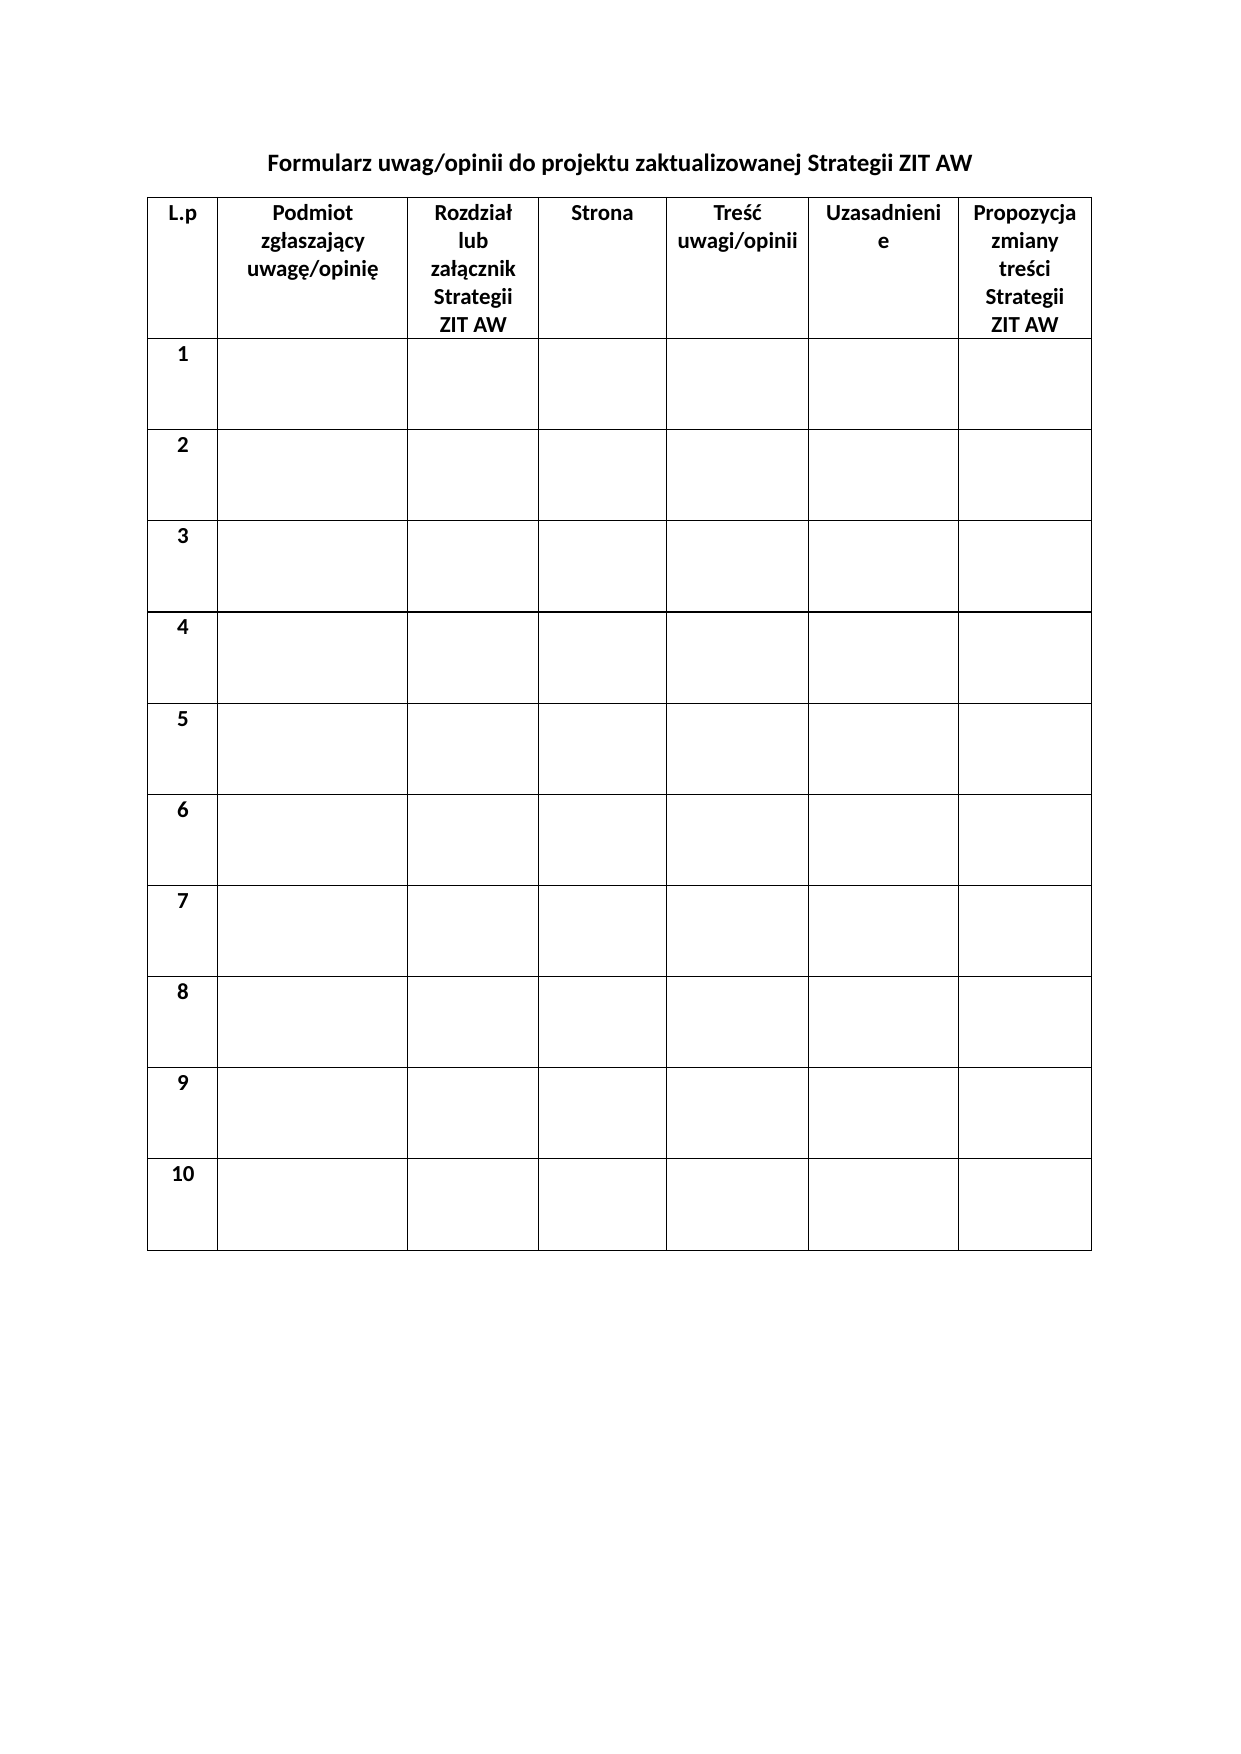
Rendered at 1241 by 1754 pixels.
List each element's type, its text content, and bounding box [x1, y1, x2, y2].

table_cell [959, 1068, 1091, 1158]
table_header Treść uwagi/opinii [667, 198, 808, 338]
table_cell [218, 795, 407, 885]
table_cell [408, 1068, 538, 1158]
table_header Propozycja zmiany treści Strategii ZIT AW [959, 198, 1091, 338]
table_cell [218, 339, 407, 429]
table_cell [539, 430, 666, 520]
table_cell [809, 1068, 958, 1158]
table_cell [667, 977, 808, 1067]
table_cell [959, 1159, 1091, 1249]
table_cell [667, 1068, 808, 1158]
table_cell [408, 1159, 538, 1249]
table_cell [218, 521, 407, 611]
table_cell [959, 430, 1091, 520]
table_cell [809, 521, 958, 611]
table_cell [539, 613, 666, 703]
table_cell [539, 521, 666, 611]
table_cell [408, 704, 538, 794]
table_cell 3 [148, 521, 217, 611]
table_cell [539, 704, 666, 794]
text Formularz uwag/opinii do projektu zaktualizowanej Strategii ZIT AW [148, 148, 1093, 178]
table_cell 9 [148, 1068, 217, 1158]
table_cell 2 [148, 430, 217, 520]
table_cell [218, 613, 407, 703]
table_cell [809, 1159, 958, 1249]
table_header Strona [539, 198, 666, 338]
table_cell [809, 613, 958, 703]
table_cell [959, 977, 1091, 1067]
table_header Podmiot zgłaszający uwagę/opinię [218, 198, 407, 338]
table_cell [539, 339, 666, 429]
table_cell [218, 704, 407, 794]
table_cell 1 [148, 339, 217, 429]
table_cell [218, 977, 407, 1067]
table_cell [408, 977, 538, 1067]
table_cell [218, 886, 407, 976]
table_header Uzasadnienie [809, 198, 958, 338]
table_cell [809, 977, 958, 1067]
table_cell 6 [148, 795, 217, 885]
table_header Rozdział lub załącznik Strategii ZIT AW [408, 198, 538, 338]
table_cell [959, 339, 1091, 429]
table_cell [408, 430, 538, 520]
table_cell [539, 977, 666, 1067]
table_cell [539, 886, 666, 976]
table_cell [667, 886, 808, 976]
table_cell [809, 886, 958, 976]
table_cell [667, 1159, 808, 1249]
table_header L.p [148, 198, 217, 338]
table_cell [218, 1068, 407, 1158]
table_cell [959, 613, 1091, 703]
table_cell [667, 795, 808, 885]
table_cell [218, 1159, 407, 1249]
table_cell [667, 521, 808, 611]
table_cell [539, 1159, 666, 1249]
table_cell [408, 613, 538, 703]
table_cell [539, 1068, 666, 1158]
table_cell [667, 704, 808, 794]
table_cell 4 [148, 613, 217, 703]
table_cell [959, 521, 1091, 611]
table_cell [408, 795, 538, 885]
table_cell 7 [148, 886, 217, 976]
table_cell [667, 613, 808, 703]
table_cell 5 [148, 704, 217, 794]
table_cell [809, 430, 958, 520]
table_cell [959, 795, 1091, 885]
table_cell [809, 704, 958, 794]
table_cell [667, 430, 808, 520]
table_cell [667, 339, 808, 429]
table_cell [218, 430, 407, 520]
table_cell [408, 339, 538, 429]
table_cell [809, 339, 958, 429]
table_cell 8 [148, 977, 217, 1067]
table_cell 10 [148, 1159, 217, 1249]
table_cell [959, 886, 1091, 976]
table_cell [959, 704, 1091, 794]
table_cell [408, 886, 538, 976]
table_cell [408, 521, 538, 611]
table_cell [809, 795, 958, 885]
table_cell [539, 795, 666, 885]
